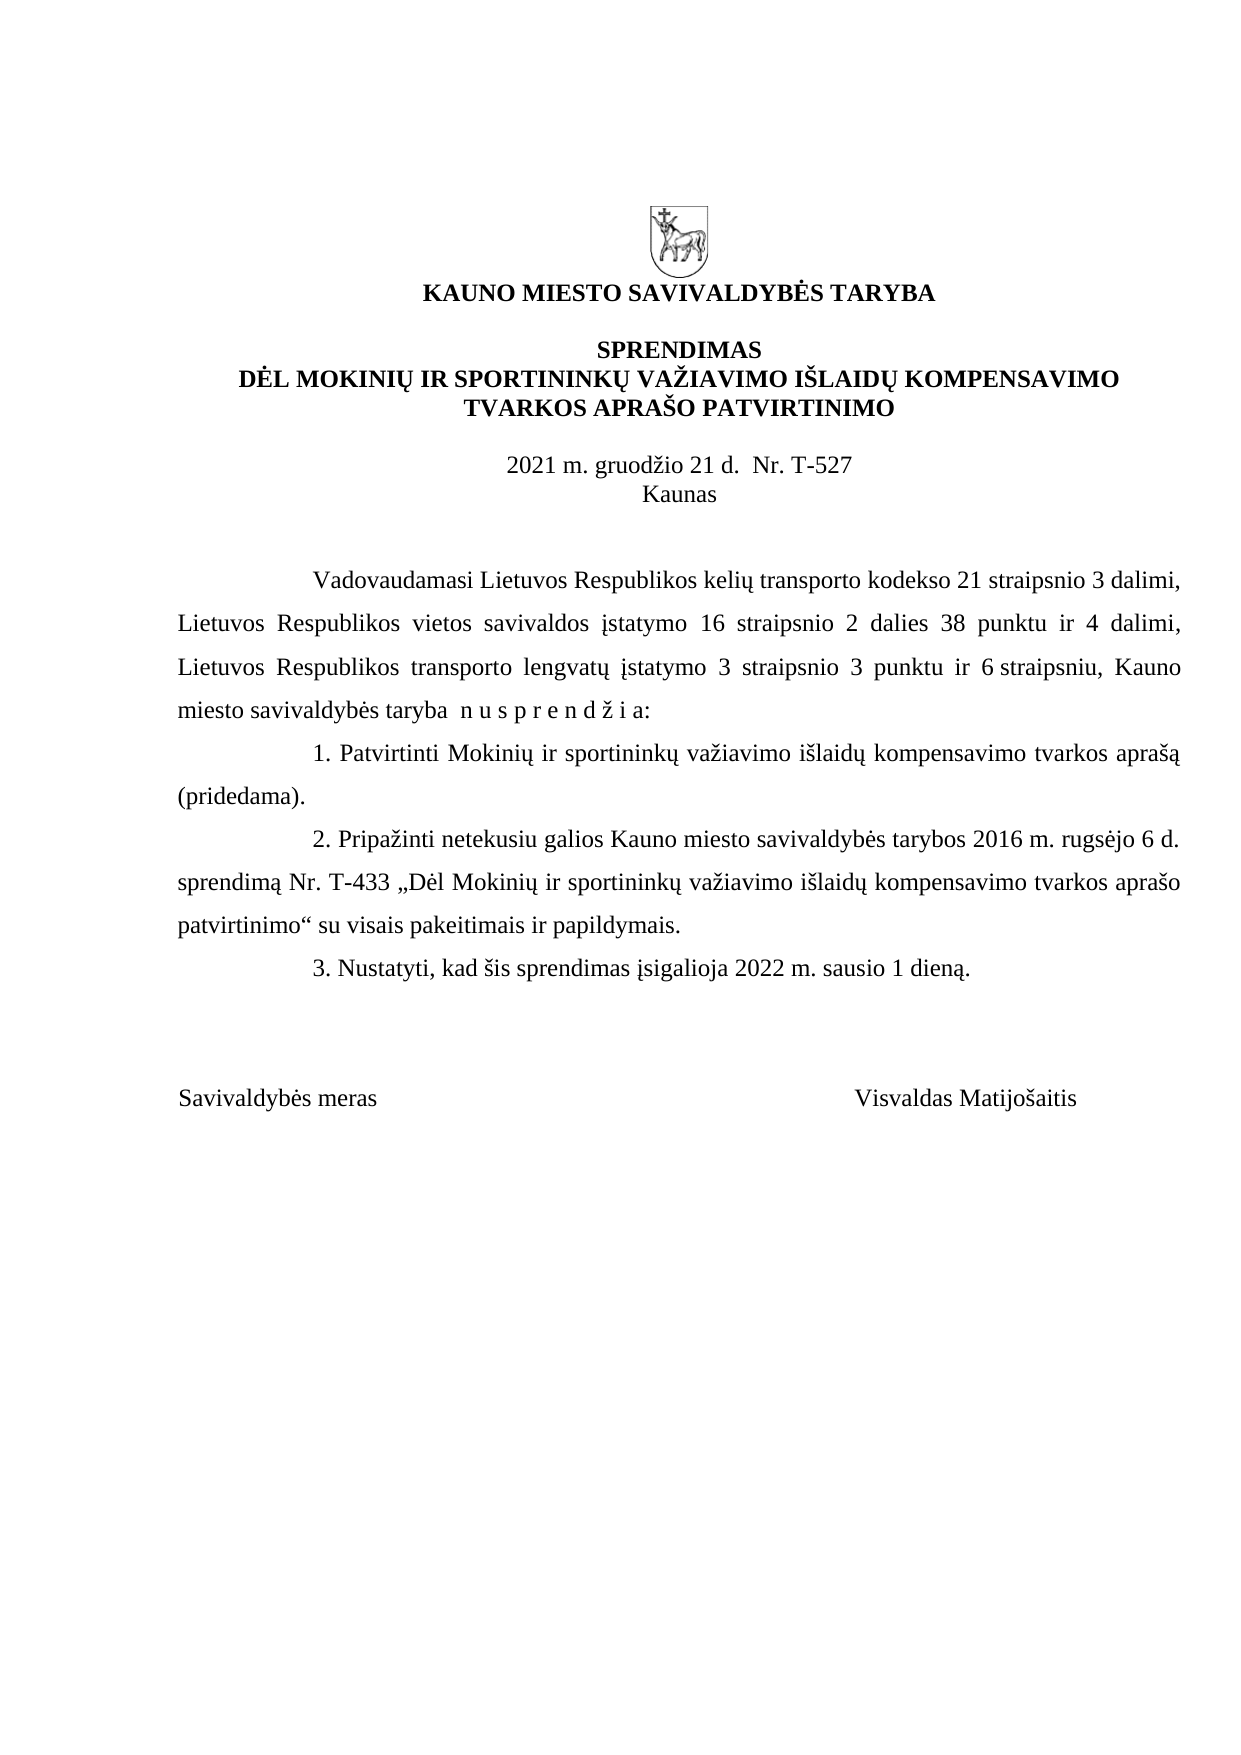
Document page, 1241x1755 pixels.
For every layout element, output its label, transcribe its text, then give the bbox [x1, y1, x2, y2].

text Kaunas [177, 479, 1181, 508]
text KAUNO MIESTO SAVIVALDYBĖS TARYBA [177, 278, 1181, 307]
text 3. Nustatyti, kad šis sprendimas įsigalioja 2022 m. sausio 1 dieną. [177, 953, 1181, 982]
text SPRENDIMAS [177, 335, 1181, 364]
text 1. Patvirtinti Mokinių ir sportininkų važiavimo išlaidų kompensavimo tvarkos aprašą (pridedama). [177, 738, 1181, 810]
text DĖL MOKINIŲ IR SPORTININKŲ VAŽIAVIMO IŠLAIDŲ KOMPENSAVIMO TVARKOS APRAŠO PATVIRTINIMO [177, 364, 1181, 422]
text Vadovaudamasi Lietuvos Respublikos kelių transporto kodekso 21 straipsnio 3 dalimi, Lietuvos Respublikos vietos savivaldos įstatymo 16 straipsnio 2 dalies 38 punktu ir 4 dalimi, Lietuvos Respublikos transporto lengvatų įstatymo 3 straipsnio 3 punktu ir 6 straipsniu, Kauno miesto savivaldybės taryba n u s p r e n d ž i a: [177, 565, 1181, 723]
text 2. Pripažinti netekusiu galios Kauno miesto savivaldybės tarybos 2016 m. rugsėjo 6 d. sprendimą Nr. T-433 „Dėl Mokinių ir sportininkų važiavimo išlaidų kompensavimo tvarkos aprašo patvirtinimo“ su visais pakeitimais ir papildymais. [177, 824, 1181, 939]
text Savivaldybės meras Visvaldas Matijošaitis [178, 1083, 1181, 1112]
text 2021 m. gruodžio 21 d. Nr. T-527 [177, 450, 1181, 479]
